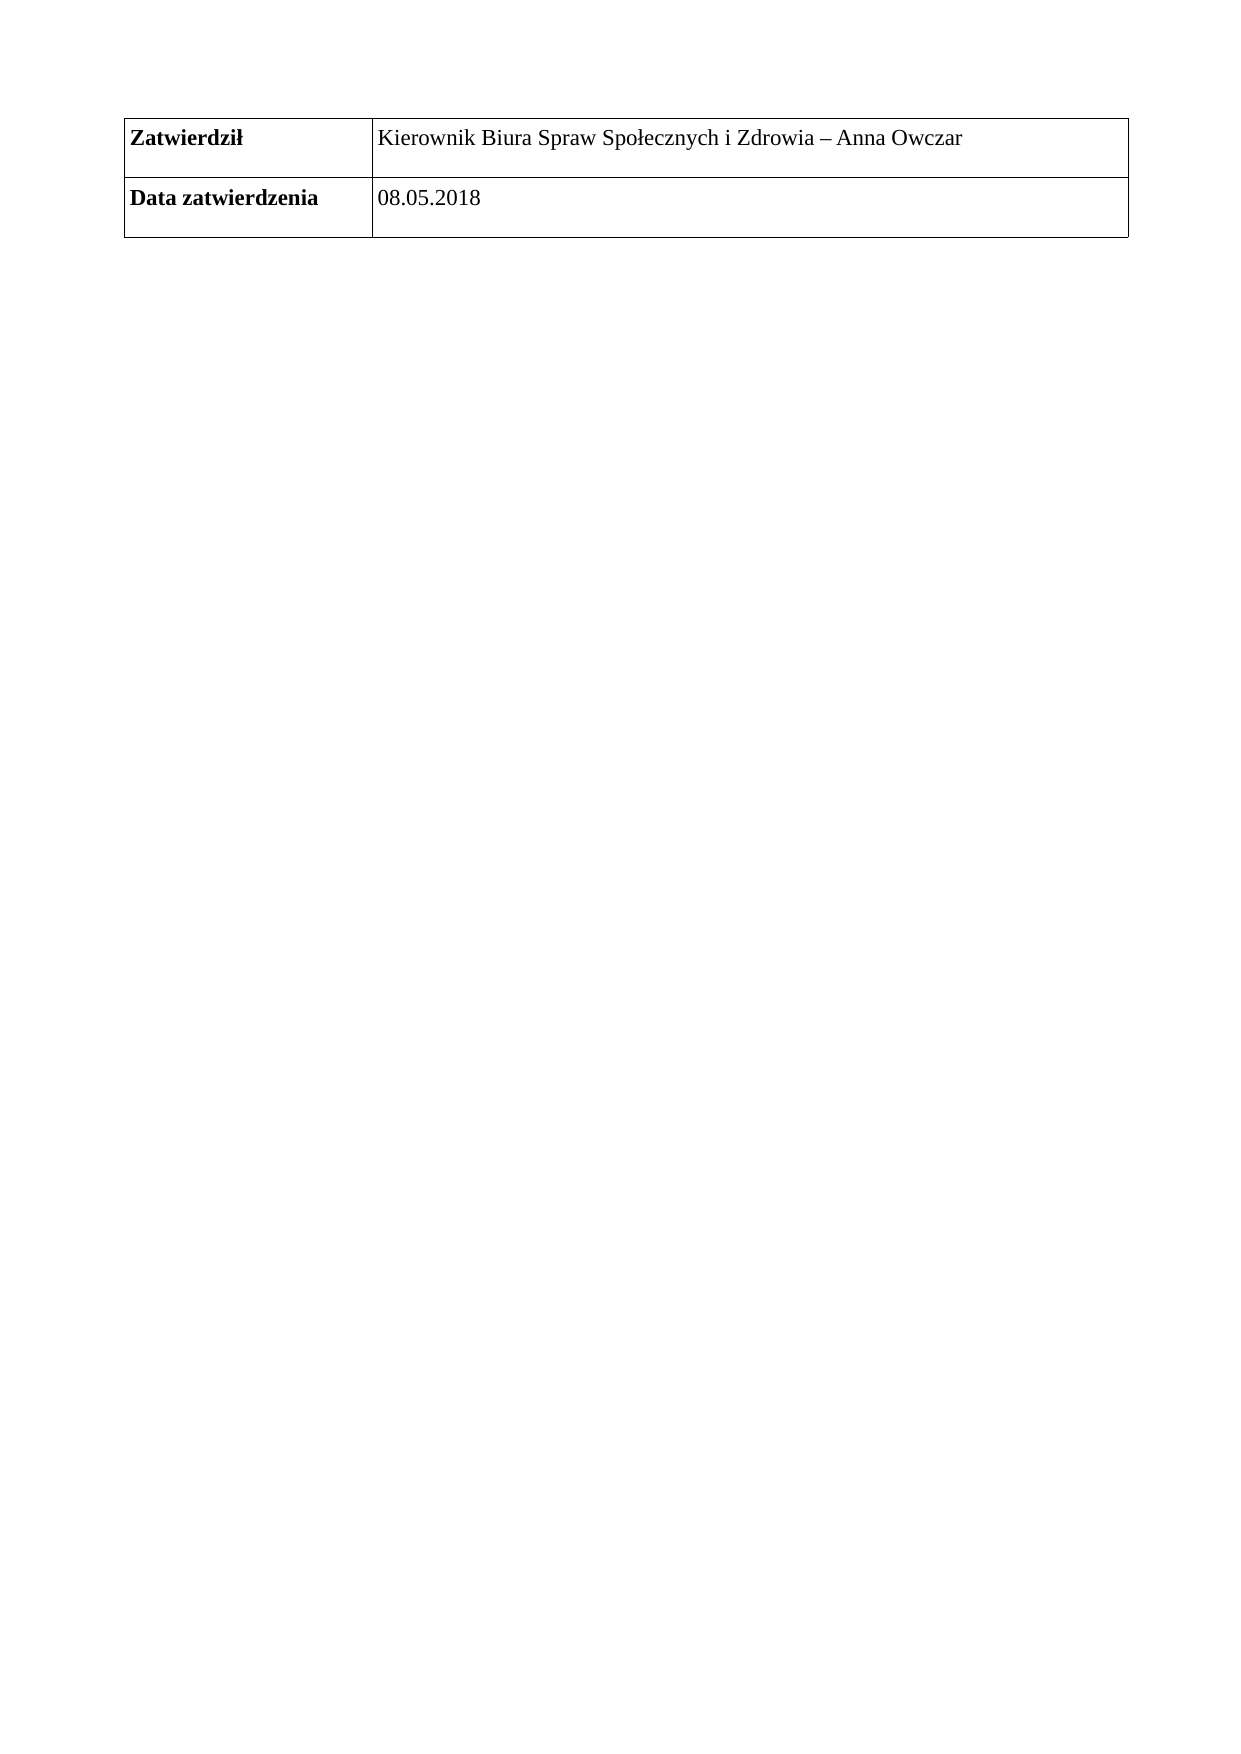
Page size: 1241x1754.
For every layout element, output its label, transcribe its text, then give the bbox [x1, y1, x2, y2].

table_cell Zatwierdził [125, 119, 372, 177]
table_cell Kierownik Biura Spraw Społecznych i Zdrowia – Anna Owczar [373, 119, 1128, 177]
table_cell 08.05.2018 [373, 178, 1128, 236]
table_cell Data zatwierdzenia [125, 178, 372, 236]
